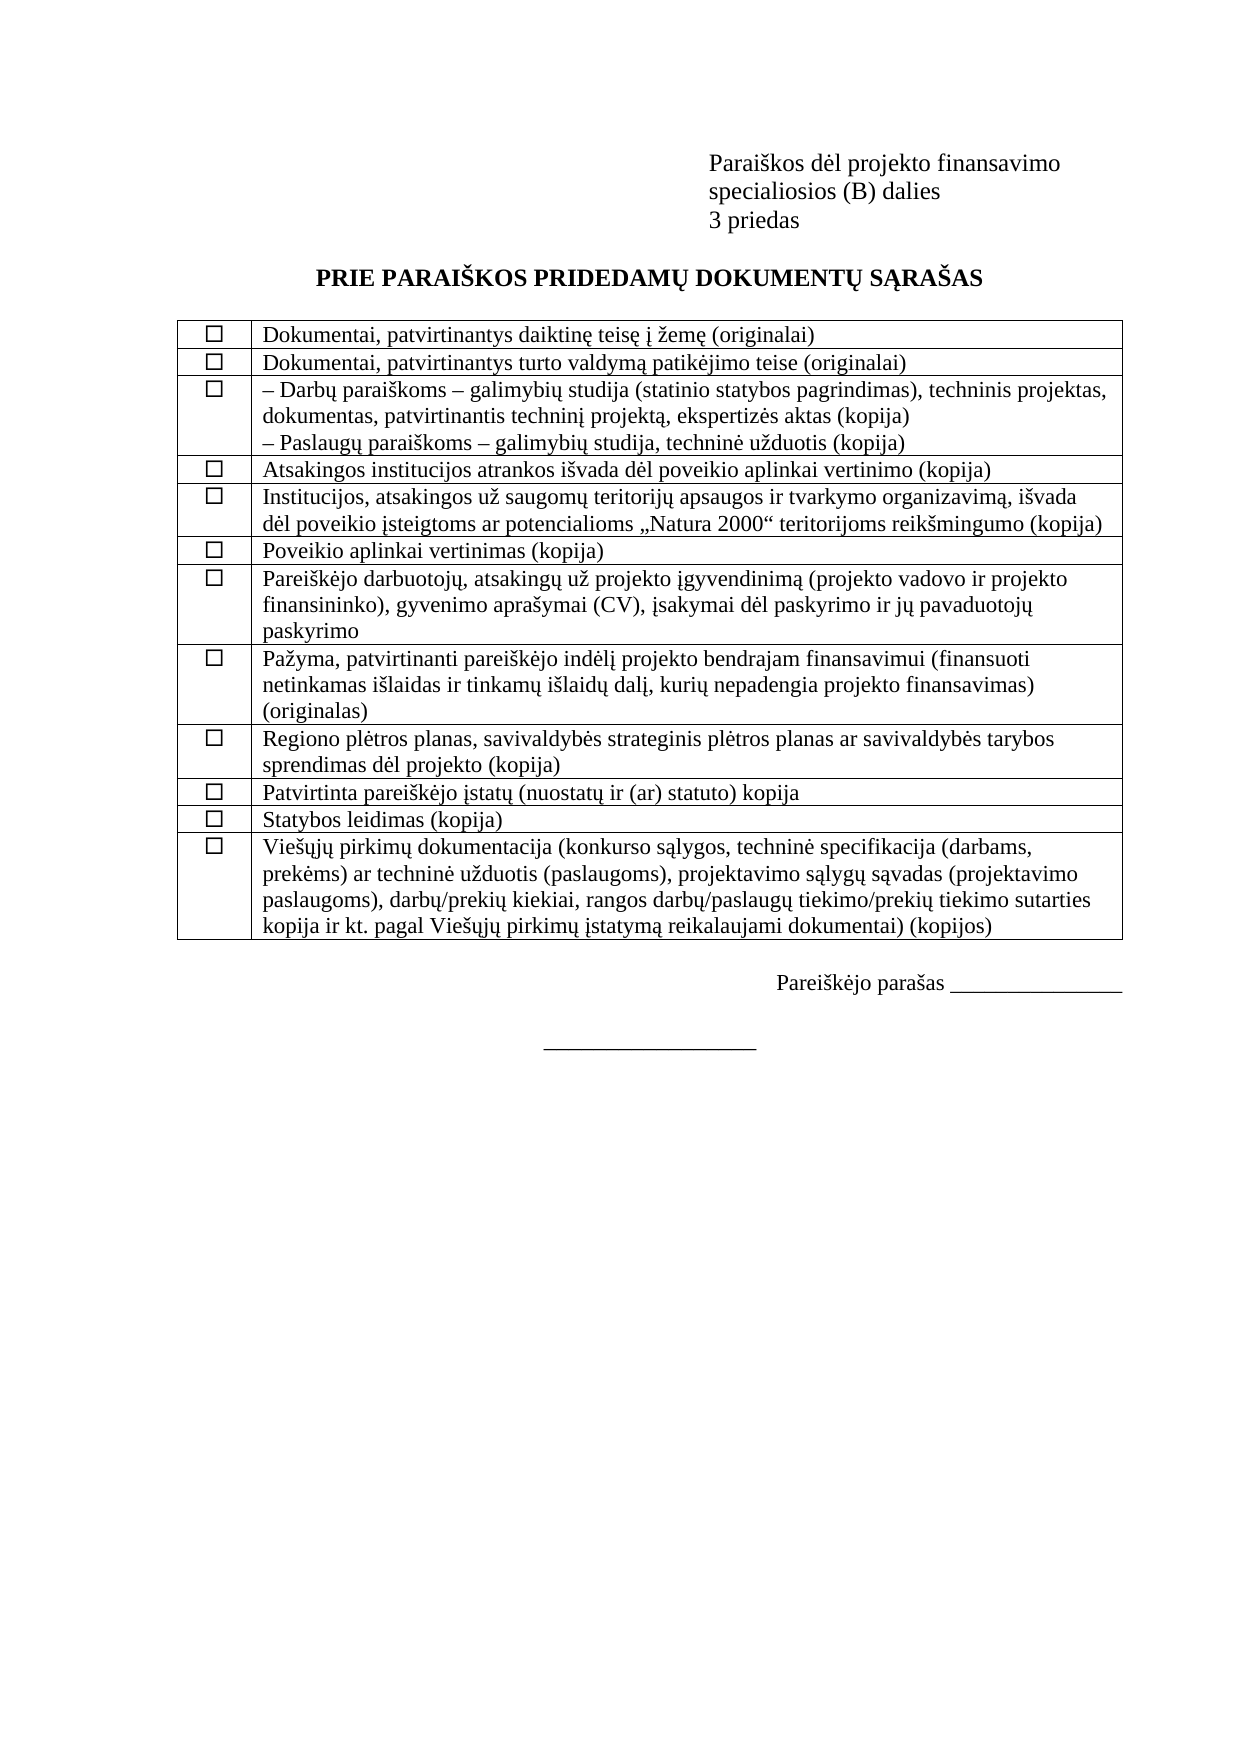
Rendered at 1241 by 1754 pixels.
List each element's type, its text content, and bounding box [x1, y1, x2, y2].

table_cell Dokumentai, patvirtinantys turto valdymą patikėjimo teise (originalai) [252, 349, 1122, 375]
table_cell Pažyma, patvirtinanti pareiškėjo indėlį projekto bendrajam finansavimui (finansuoti netinkamas išlaidas ir tinkamų išlaidų dalį, kurių nepadengia projekto finansavimas) (originalas) [252, 645, 1122, 724]
table_cell Patvirtinta pareiškėjo įstatų (nuostatų ir (ar) statuto) kopija [252, 779, 1122, 805]
text Paraiškos dėl projekto finansavimo [177, 148, 1122, 176]
text specialiosios (B) dalies [177, 176, 1122, 205]
table_cell Viešųjų pirkimų dokumentacija (konkurso sąlygos, techninė specifikacija (darbams, prekėms) ar techninė užduotis (paslaugoms), projektavimo sąlygų sąvadas (projektavimo paslaugoms), darbų/prekių kiekiai, rangos darbų/paslaugų tiekimo/prekių tiekimo sutarties kopija ir kt. pagal Viešųjų pirkimų įstatymą reikalaujami dokumentai) (kopijos) [252, 833, 1122, 939]
table_cell Pareiškėjo darbuotojų, atsakingų už projekto įgyvendinimą (projekto vadovo ir projekto finansininko), gyvenimo aprašymai (CV), įsakymai dėl paskyrimo ir jų pavaduotojų paskyrimo [252, 565, 1122, 644]
table_cell Institucijos, atsakingos už saugomų teritorijų apsaugos ir tvarkymo organizavimą, išvada dėl poveikio įsteigtoms ar potencialioms „Natura 2000“ teritorijoms reikšmingumo (kopija) [252, 484, 1122, 536]
table_cell [] [178, 725, 251, 777]
table_cell Statybos leidimas (kopija) [252, 806, 1122, 832]
table_cell [] [178, 833, 251, 939]
text PRIE PARAIŠKOS PRIDEDAMŲ DOKUMENTŲ SĄRAŠAS [177, 263, 1122, 291]
text _________________ [177, 1024, 1122, 1052]
table_header Dokumentai, patvirtinantys daiktinę teisę į žemę (originalai) [252, 321, 1122, 347]
table_cell [] [178, 376, 251, 455]
text Pareiškėjo parašas _______________ [177, 968, 1122, 995]
table_cell Atsakingos institucijos atrankos išvada dėl poveikio aplinkai vertinimo (kopija) [252, 456, 1122, 482]
table_cell [] [178, 645, 251, 724]
table_cell [] [178, 565, 251, 644]
table_cell – Darbų paraiškoms – galimybių studija (statinio statybos pagrindimas), techninis projektas, dokumentas, patvirtinantis techninį projektą, ekspertizės aktas (kopija) – Paslaugų paraiškoms – galimybių studija, techninė užduotis (kopija) [252, 376, 1122, 455]
table_header [] [178, 321, 251, 347]
table_cell [] [178, 779, 251, 805]
table_cell Poveikio aplinkai vertinimas (kopija) [252, 537, 1122, 563]
table_cell [] [178, 537, 251, 563]
text 3 priedas [177, 205, 1122, 234]
table_cell [] [178, 349, 251, 375]
table_cell [] [178, 806, 251, 832]
table_cell Regiono plėtros planas, savivaldybės strateginis plėtros planas ar savivaldybės tarybos sprendimas dėl projekto (kopija) [252, 725, 1122, 777]
table_cell [] [178, 484, 251, 536]
table_cell [] [178, 456, 251, 482]
